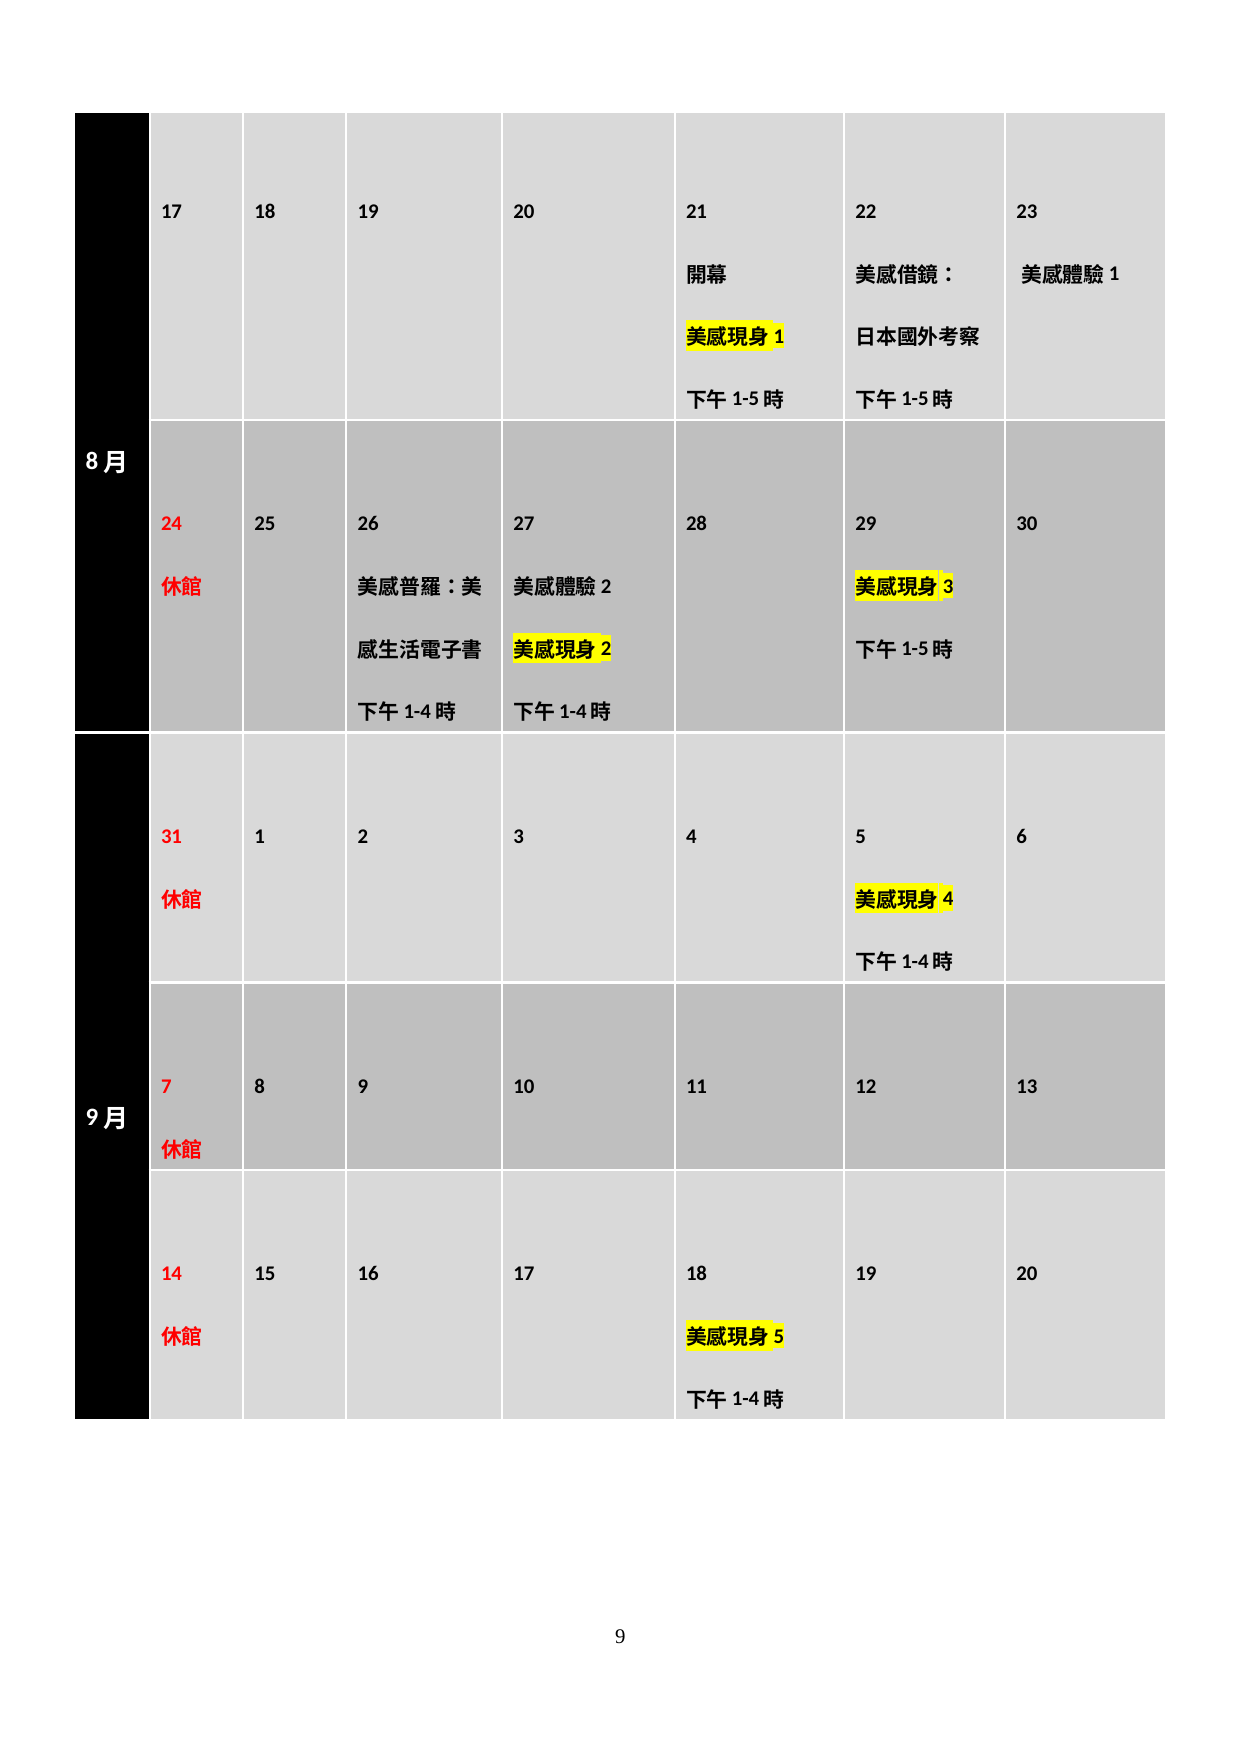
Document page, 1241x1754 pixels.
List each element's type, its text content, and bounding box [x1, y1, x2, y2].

table_cell 27 美感體驗2 美感現身2 下午1-4時 [503, 421, 674, 731]
table_cell 3 [503, 734, 674, 981]
table_cell 21 開幕 美感現身1 下午1-5時 [676, 113, 843, 419]
table_cell 7 休館 [151, 984, 242, 1169]
table_cell 18 美感現身5 下午1-4時 [676, 1171, 843, 1419]
table_cell 19 [845, 1171, 1004, 1419]
table_cell 9月 [75, 734, 149, 1419]
table_cell 18 [244, 113, 345, 419]
table_cell 20 [503, 113, 674, 419]
table_cell 1 [244, 734, 345, 981]
table_cell 8月 [75, 113, 149, 731]
table_cell 17 [503, 1171, 674, 1419]
table_cell 19 [347, 113, 501, 419]
table_cell 12 [845, 984, 1004, 1169]
table_cell 29 美感現身3 下午1-5時 [845, 421, 1004, 731]
table_cell 17 [151, 113, 242, 419]
table_cell 28 [676, 421, 843, 731]
table_cell 16 [347, 1171, 501, 1419]
table_cell 8 [244, 984, 345, 1169]
table_cell 26 美感普羅：美感生活電子書 下午1-4時 [347, 421, 501, 731]
table_cell 2 [347, 734, 501, 981]
table_cell 20 [1006, 1171, 1165, 1419]
table_cell 15 [244, 1171, 345, 1419]
table_cell 11 [676, 984, 843, 1169]
table_cell 31 休館 [151, 734, 242, 981]
table_cell 4 [676, 734, 843, 981]
table_cell 9 [347, 984, 501, 1169]
table_cell 13 [1006, 984, 1165, 1169]
table_cell 30 [1006, 421, 1165, 731]
table_cell 6 [1006, 734, 1165, 981]
table_cell 24 休館 [151, 421, 242, 731]
table_cell 10 [503, 984, 674, 1169]
table_cell 14 休館 [151, 1171, 242, 1419]
table_cell 5 美感現身4 下午1-4時 [845, 734, 1004, 981]
table_cell 22 美感借鏡： 日本國外考察 下午1-5時 [845, 113, 1004, 419]
table_cell 25 [244, 421, 345, 731]
table_cell 23 美感體驗1 [1006, 113, 1165, 419]
